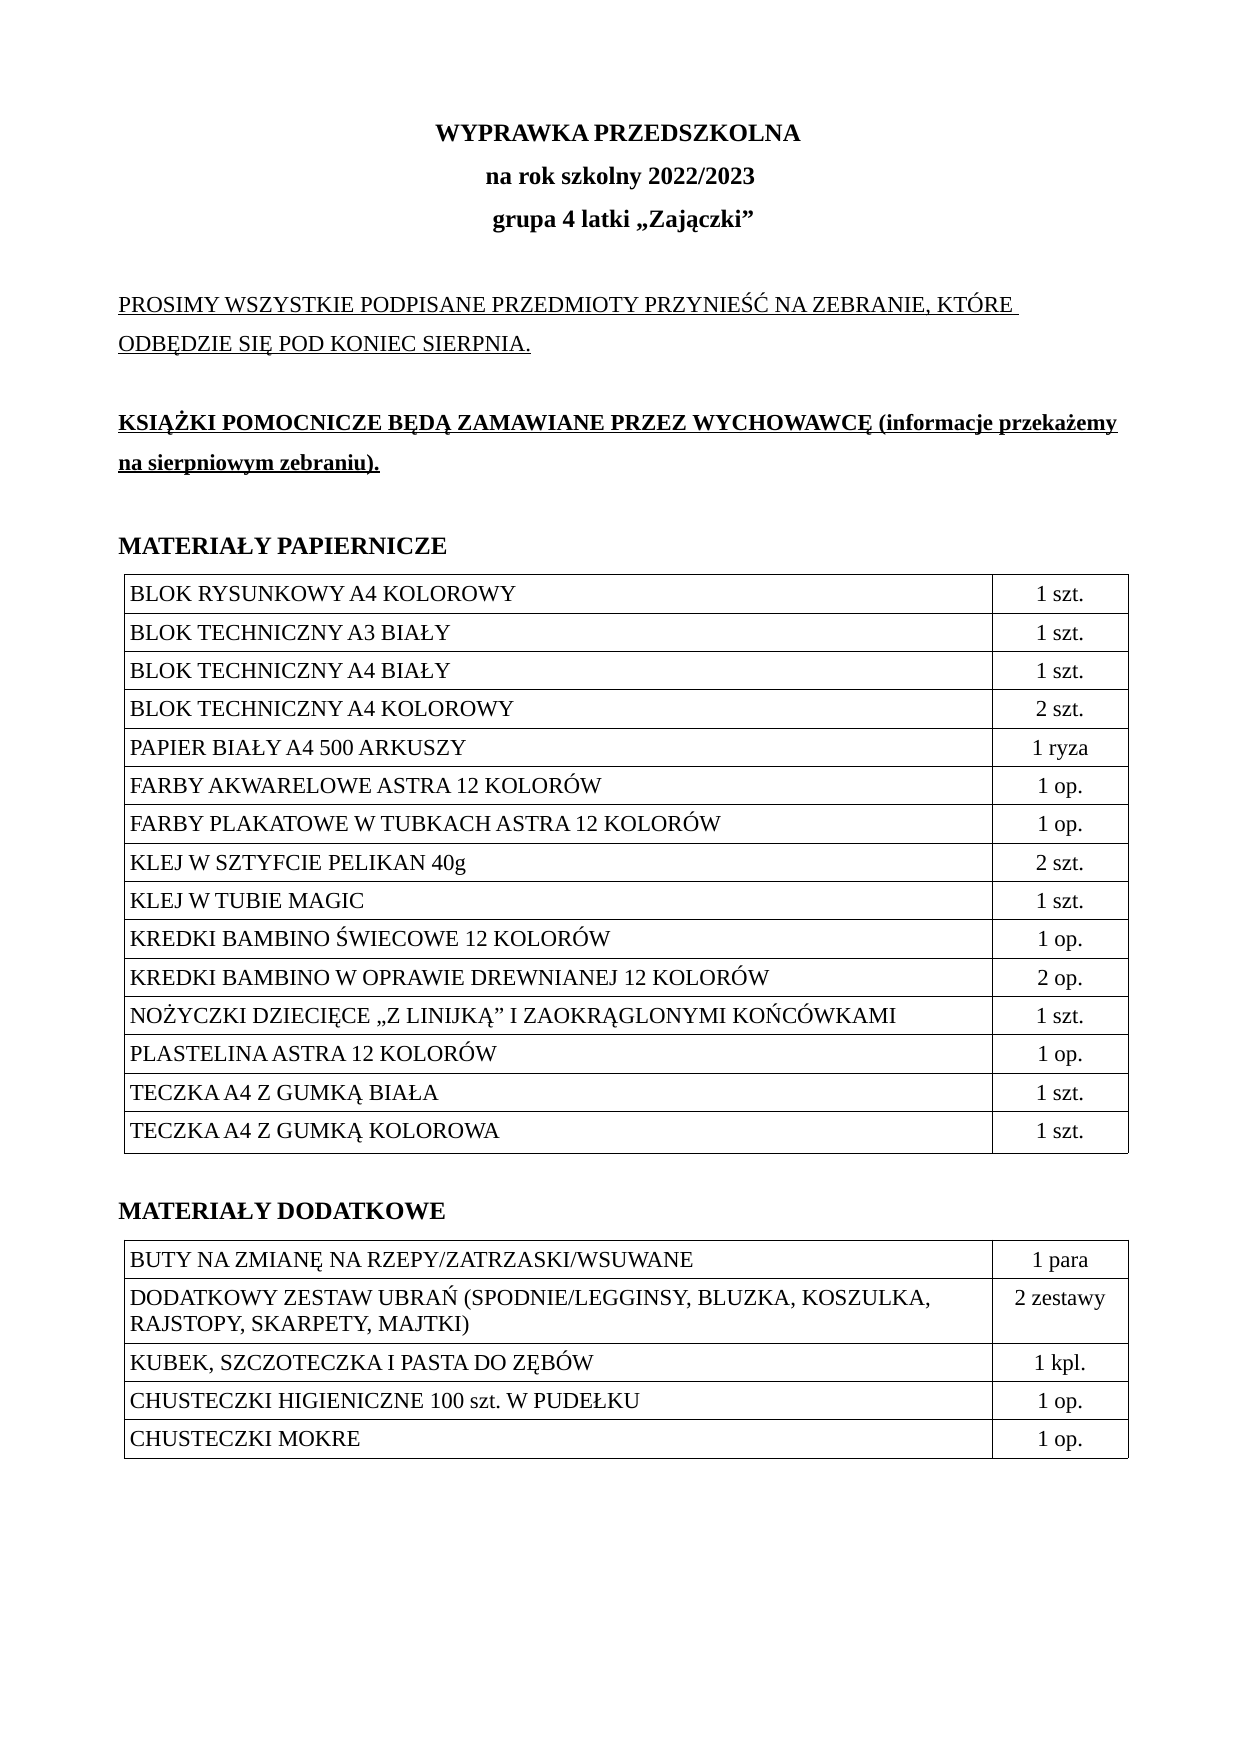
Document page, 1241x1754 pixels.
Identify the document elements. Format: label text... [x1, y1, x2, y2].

table_header BUTY NA ZMIANĘ NA RZEPY/ZATRZASKI/WSUWANE [125, 1241, 992, 1278]
table_cell 1 op. [993, 1035, 1128, 1073]
table_cell 2 szt. [993, 844, 1128, 881]
table_header 1 szt. [993, 575, 1128, 613]
text WYPRAWKA PRZEDSZKOLNA [118, 118, 1122, 147]
table_cell 1 szt. [993, 1112, 1128, 1153]
table_cell KREDKI BAMBINO ŚWIECOWE 12 KOLORÓW [125, 920, 992, 958]
text KSIĄŻKI POMOCNICZE BĘDĄ ZAMAWIANE PRZEZ WYCHOWAWCĘ (informacje przekażemy na sierpniowym zebraniu). [118, 409, 1122, 475]
table_cell FARBY AKWARELOWE ASTRA 12 KOLORÓW [125, 767, 992, 804]
table_cell 2 szt. [993, 690, 1128, 728]
table_cell 1 op. [993, 1420, 1128, 1458]
table_cell 2 op. [993, 959, 1128, 996]
table_cell CHUSTECZKI MOKRE [125, 1420, 992, 1458]
table_cell 1 szt. [993, 652, 1128, 689]
text MATERIAŁY DODATKOWE [118, 1196, 1122, 1225]
table_cell 1 szt. [993, 1074, 1128, 1111]
table_cell 1 op. [993, 805, 1128, 843]
table_cell NOŻYCZKI DZIECIĘCE „Z LINIJKĄ” I ZAOKRĄGLONYMI KOŃCÓWKAMI [125, 997, 992, 1034]
table_cell DODATKOWY ZESTAW UBRAŃ (SPODNIE/LEGGINSY, BLUZKA, KOSZULKA, RAJSTOPY, SKARPETY, MAJTKI) [125, 1279, 992, 1343]
table_cell 1 op. [993, 1382, 1128, 1419]
table_cell KREDKI BAMBINO W OPRAWIE DREWNIANEJ 12 KOLORÓW [125, 959, 992, 996]
table_cell KUBEK, SZCZOTECZKA I PASTA DO ZĘBÓW [125, 1344, 992, 1381]
table_cell 2 zestawy [993, 1279, 1128, 1343]
table_cell BLOK TECHNICZNY A4 KOLOROWY [125, 690, 992, 728]
table_cell BLOK TECHNICZNY A3 BIAŁY [125, 614, 992, 651]
text grupa 4 latki „Zajączki” [118, 204, 1122, 233]
table_cell PAPIER BIAŁY A4 500 ARKUSZY [125, 729, 992, 766]
table_cell BLOK TECHNICZNY A4 BIAŁY [125, 652, 992, 689]
text PROSIMY WSZYSTKIE PODPISANE PRZEDMIOTY PRZYNIEŚĆ NA ZEBRANIE, KTÓRE ODBĘDZIE SIĘ POD KONIEC SIERPNIA. [118, 291, 1122, 356]
text na rok szkolny 2022/2023 [118, 161, 1122, 190]
table_cell 1 op. [993, 767, 1128, 804]
table_header BLOK RYSUNKOWY A4 KOLOROWY [125, 575, 992, 613]
table_cell CHUSTECZKI HIGIENICZNE 100 szt. W PUDEŁKU [125, 1382, 992, 1419]
table_cell 1 szt. [993, 997, 1128, 1034]
table_cell 1 op. [993, 920, 1128, 958]
table_cell FARBY PLAKATOWE W TUBKACH ASTRA 12 KOLORÓW [125, 805, 992, 843]
table_cell PLASTELINA ASTRA 12 KOLORÓW [125, 1035, 992, 1073]
table_cell KLEJ W TUBIE MAGIC [125, 882, 992, 919]
table_cell 1 kpl. [993, 1344, 1128, 1381]
text MATERIAŁY PAPIERNICZE [118, 531, 1122, 560]
table_header 1 para [993, 1241, 1128, 1278]
table_cell TECZKA A4 Z GUMKĄ BIAŁA [125, 1074, 992, 1111]
table_cell 1 szt. [993, 614, 1128, 651]
table_cell 1 ryza [993, 729, 1128, 766]
table_cell KLEJ W SZTYFCIE PELIKAN 40g [125, 844, 992, 881]
table_cell TECZKA A4 Z GUMKĄ KOLOROWA [125, 1112, 992, 1153]
table_cell 1 szt. [993, 882, 1128, 919]
